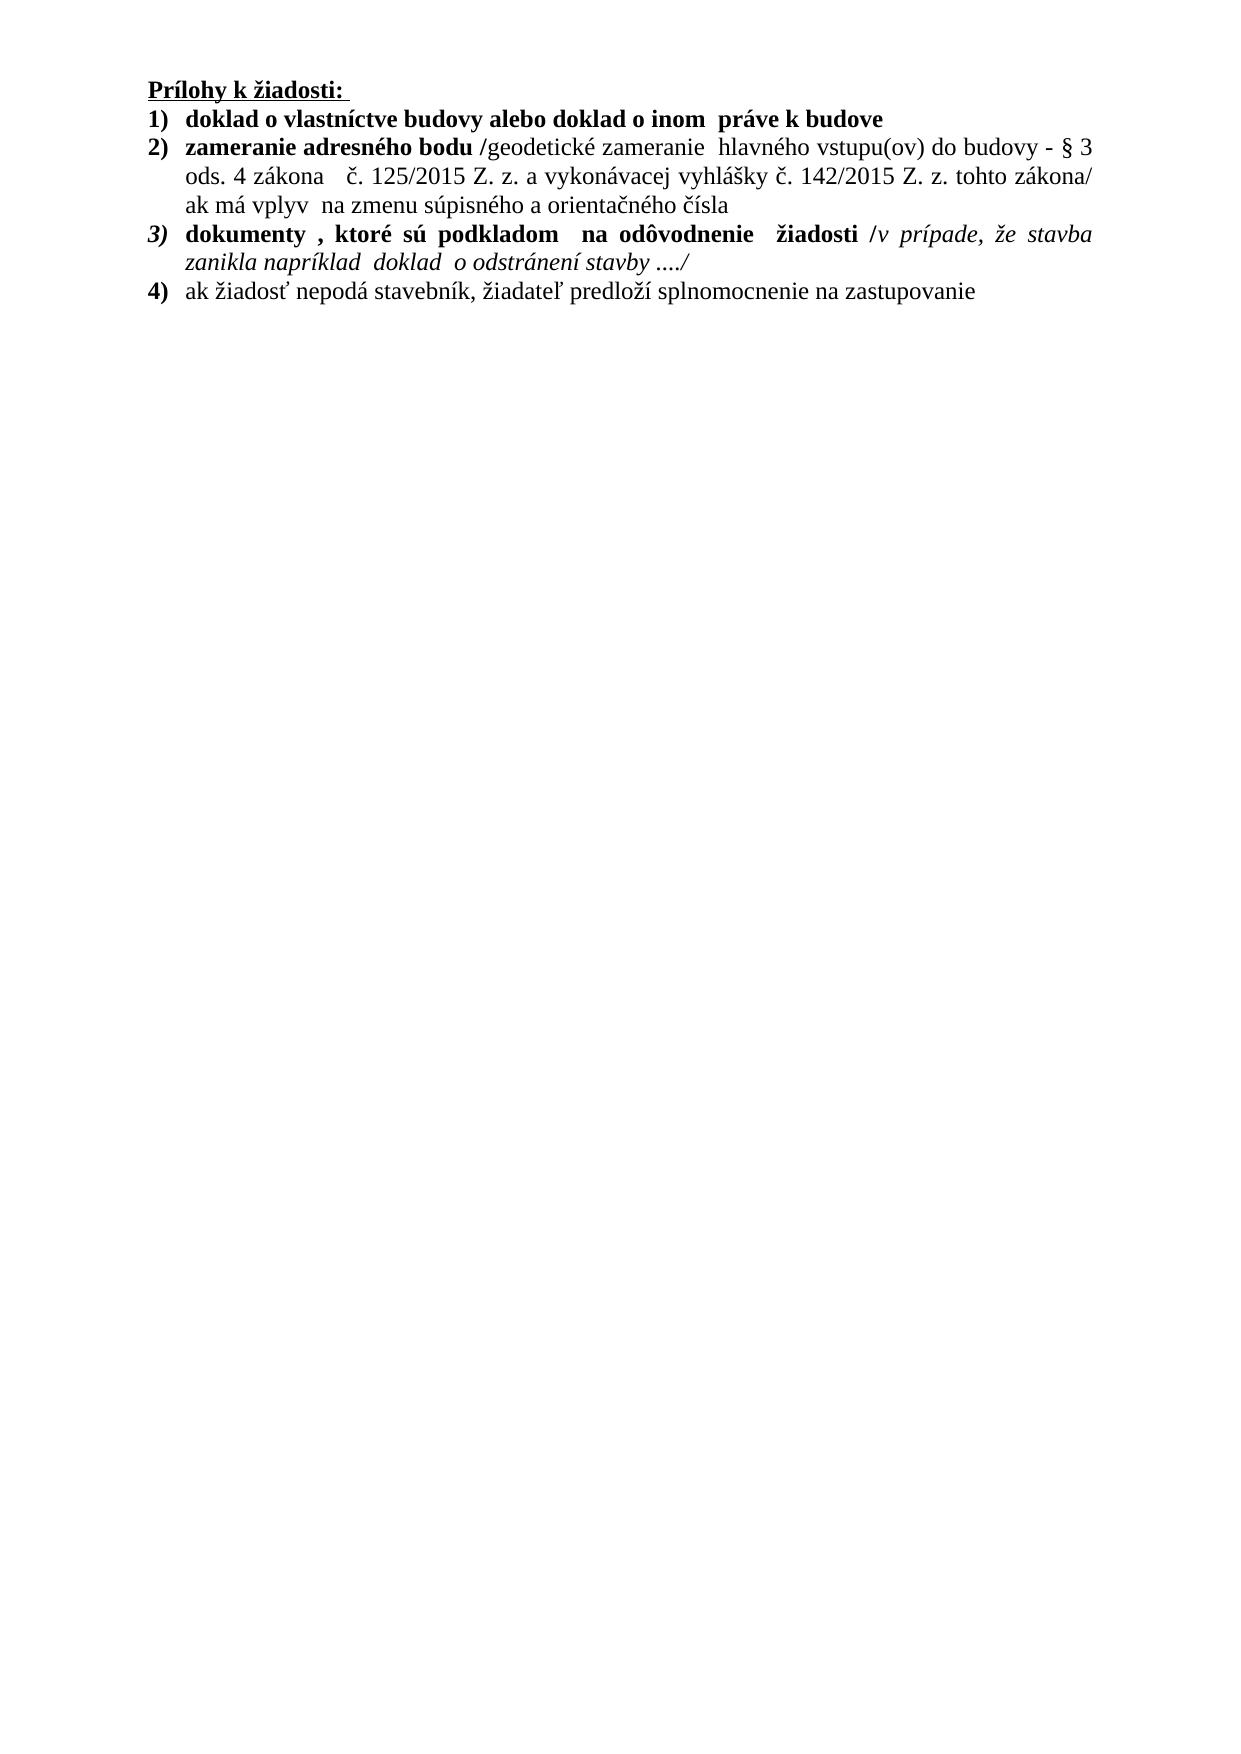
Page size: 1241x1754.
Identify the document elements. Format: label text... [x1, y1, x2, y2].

list zameranie adresného bodu /geodetické zameranie hlavného vstupu(ov) do budovy - § 3 ods. 4 zákona č. 125/2015 Z. z. a vykonávacej vyhlášky č. 142/2015 Z. z. tohto zákona/ ak má vplyv na zmenu súpisného a orientačného čísla [148, 132, 1093, 219]
list doklad o vlastníctve budovy alebo doklad o inom práve k budove [148, 104, 1093, 132]
list dokumenty , ktoré sú podkladom na odôvodnenie žiadosti /v prípade, že stavba zanikla napríklad doklad o odstránení stavby ..../ [148, 219, 1093, 276]
list ak žiadosť nepodá stavebník, žiadateľ predloží splnomocnenie na zastupovanie [148, 276, 1093, 305]
text Prílohy k žiadosti: [148, 75, 1093, 104]
